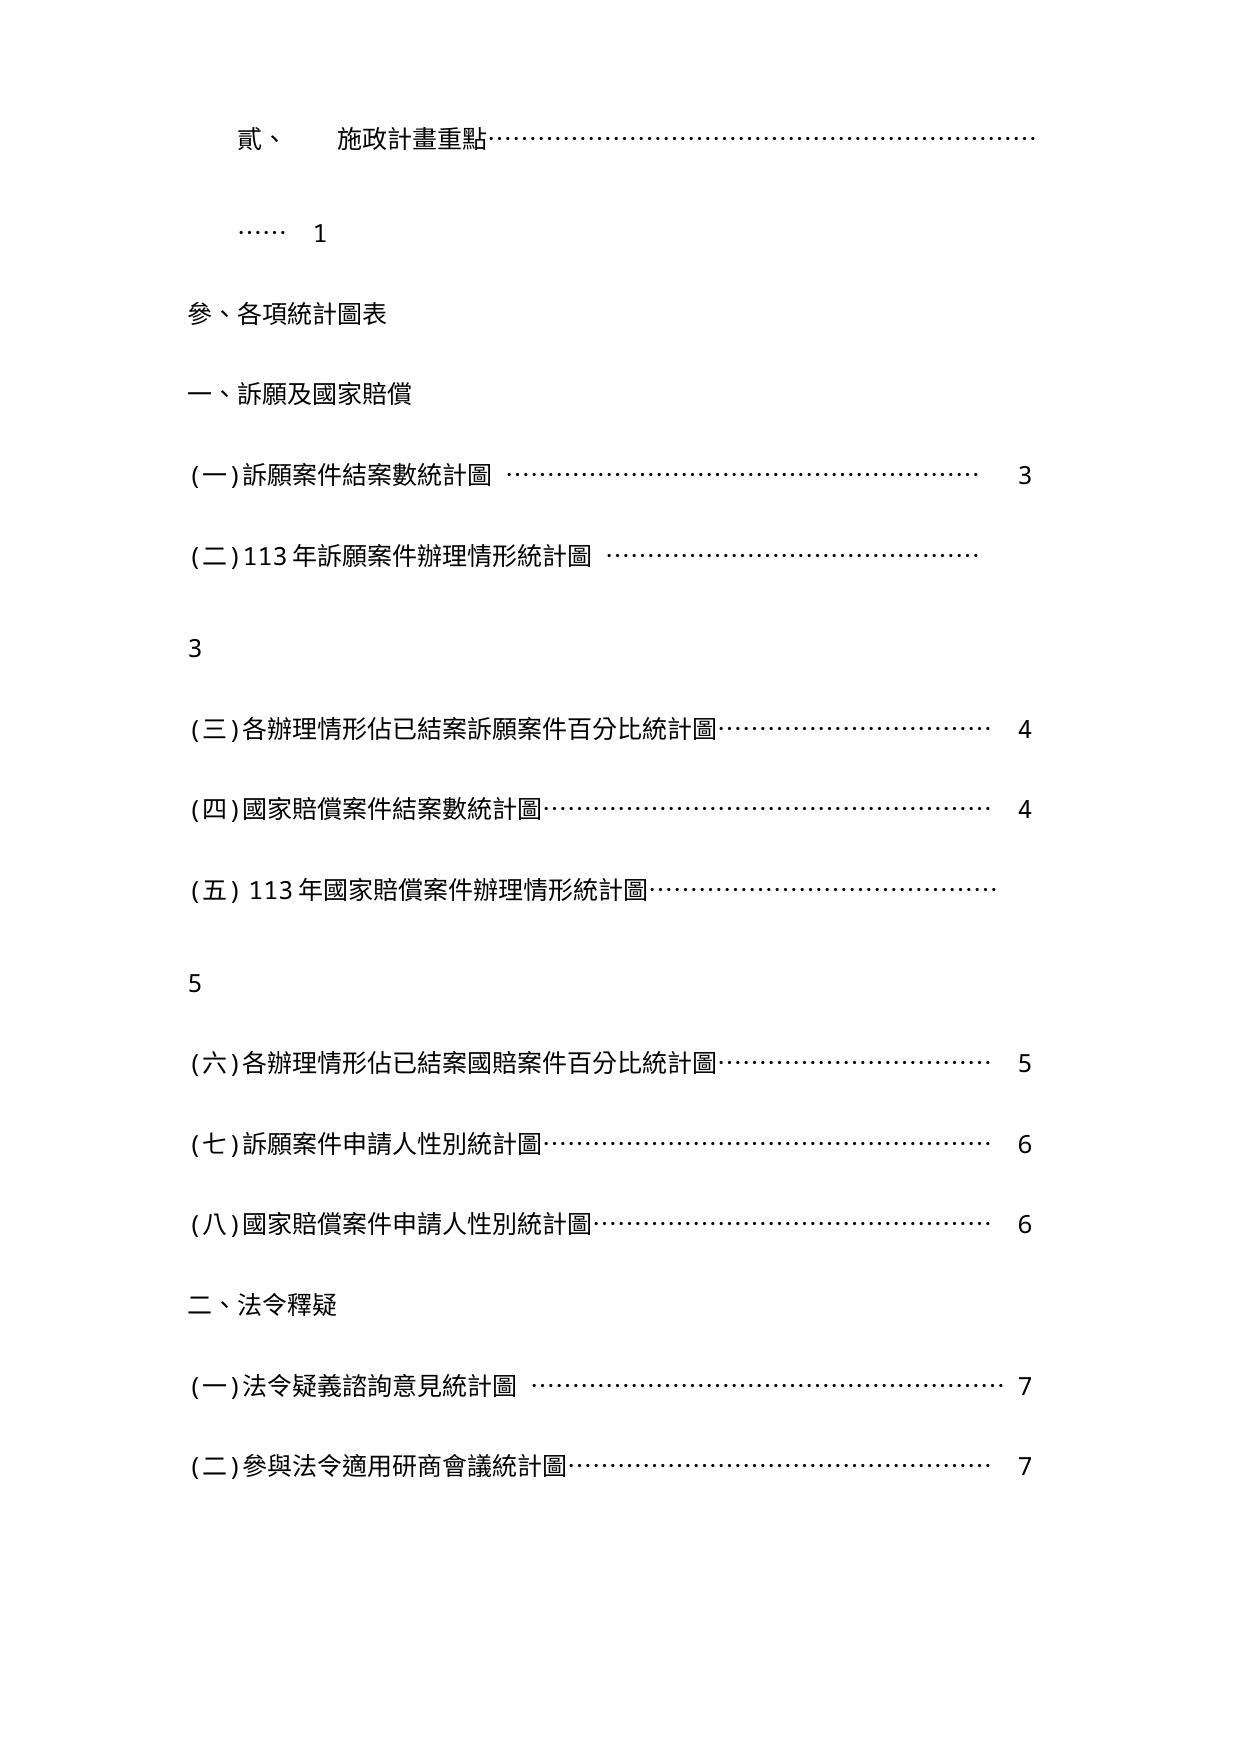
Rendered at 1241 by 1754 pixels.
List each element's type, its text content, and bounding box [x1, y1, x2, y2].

text 一、訴願及國家賠償 [187, 351, 1053, 414]
text 參、各項統計圖表 [187, 271, 1053, 333]
text (一)訴願案件結案數統計圖 ………………………………………………… 3 [187, 432, 1059, 494]
text 二、法令釋疑 [187, 1262, 1053, 1324]
text (二)113年訴願案件辦理情形統計圖 ……………………………………… 3 [187, 512, 1025, 669]
text (四)國家賠償案件結案數統計圖……………………………………………… 4 [187, 766, 1053, 829]
text (二)參與法令適用研商會議統計圖…………………………………………… 7 [187, 1423, 1053, 1486]
text (八)國家賠償案件申請人性別統計圖………………………………………… 6 [187, 1181, 1053, 1244]
list 施政計畫重點……………………………………………………………… 1 [237, 96, 1053, 252]
text (六)各辦理情形佔已結案國賠案件百分比統計圖…………………………… 5 [187, 1020, 1053, 1083]
text (一)法令疑義諮詢意見統計圖 ………………………………………………… 7 [187, 1343, 1053, 1405]
text (五) 113年國家賠償案件辦理情形統計圖…………………………………… 5 [187, 847, 1025, 1003]
text (三)各辦理情形佔已結案訴願案件百分比統計圖…………………………… 4 [187, 686, 1053, 748]
text (七)訴願案件申請人性別統計圖……………………………………………… 6 [187, 1101, 1053, 1163]
